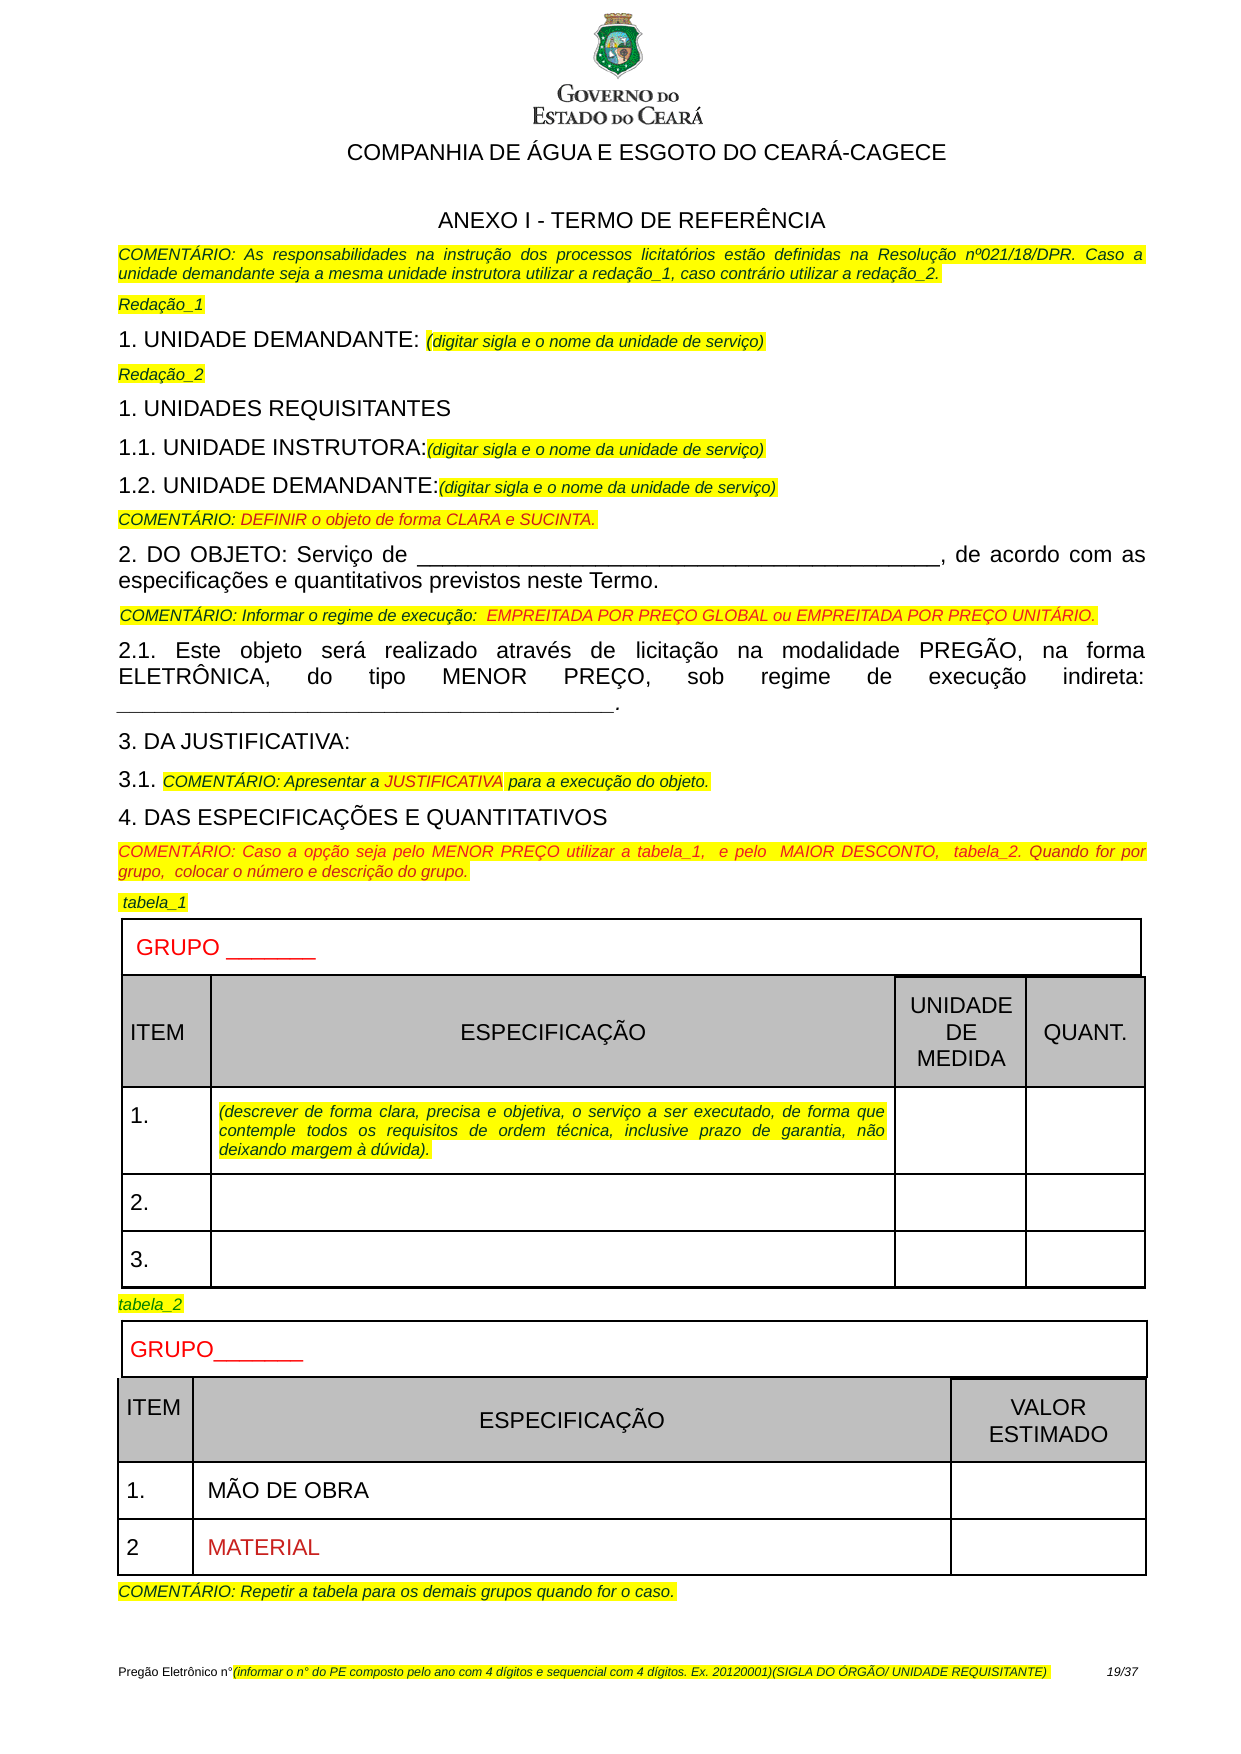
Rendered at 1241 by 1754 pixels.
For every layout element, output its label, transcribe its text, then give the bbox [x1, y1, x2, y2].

text 1.1. UNIDADE INSTRUTORA:(digitar sigla e o nome da unidade de serviço) [118, 433, 1146, 460]
table_header ITEM [119, 1378, 192, 1461]
table_cell [1027, 1232, 1144, 1286]
text COMENTÁRIO: Repetir a tabela para os demais grupos quando for o caso. [118, 1582, 1146, 1601]
text COMENTÁRIO: DEFINIR o objeto de forma CLARA e SUCINTA. [118, 510, 1146, 529]
table_cell [896, 1175, 1025, 1230]
text Redação_2 [118, 364, 1146, 383]
table_cell 1. [123, 1088, 210, 1173]
table_cell (descrever de forma clara, precisa e objetiva, o serviço a ser executado, de forma que contemple todos os requisitos de ordem técnica, inclusive prazo de garantia, não deixando margem à dúvida). [212, 1088, 894, 1173]
table_header ESPECIFICAÇÃO [212, 976, 894, 1086]
table_cell 2 [119, 1520, 192, 1574]
table_cell 2. [123, 1175, 210, 1230]
table_header ESPECIFICAÇÃO [194, 1378, 950, 1461]
table_cell MÃO DE OBRA [194, 1463, 950, 1518]
table_header UNIDADE DE MEDIDA [896, 978, 1025, 1086]
text 1. UNIDADES REQUISITANTES [118, 395, 1146, 422]
text 2. DO OBJETO: Serviço de _________________________________________, de acordo com as especificações e quantitativos previstos neste Termo. [118, 541, 1146, 594]
table_cell [952, 1463, 1145, 1518]
table_header GRUPO _______ [123, 920, 1140, 974]
text Redação_1 [118, 295, 1146, 314]
table_header ITEM [123, 976, 210, 1086]
table_cell [212, 1232, 894, 1286]
text COMENTÁRIO: Caso a opção seja pelo MENOR PREÇO utilizar a tabela_1, e pelo MAIOR DESCONTO, tabela_2. Quando for por grupo, colocar o número e descrição do grupo. [118, 842, 1147, 881]
text 4. DAS ESPECIFICAÇÕES E QUANTITATIVOS [118, 804, 1146, 830]
text tabela_1 [118, 892, 1147, 912]
table_cell 3. [123, 1232, 210, 1286]
text ANEXO I - TERMO DE REFERÊNCIA [118, 207, 1146, 233]
text COMENTÁRIO: Informar o regime de execução: EMPREITADA POR PREÇO GLOBAL ou EMPREITADA POR PREÇO UNITÁRIO. [119, 606, 1146, 625]
table_header QUANT. [1027, 978, 1144, 1086]
text tabela_2 [118, 1294, 1147, 1313]
table_cell [896, 1232, 1025, 1286]
table_cell [1027, 1088, 1144, 1173]
text 3. DA JUSTIFICATIVA: [118, 728, 1146, 754]
table_header VALOR ESTIMADO [952, 1380, 1145, 1461]
table_cell [896, 1088, 1025, 1173]
table_cell [952, 1520, 1145, 1574]
text COMENTÁRIO: As responsabilidades na instrução dos processos licitatórios estão definidas na Resolução nº021/18/DPR. Caso a unidade demandante seja a mesma unidade instrutora utilizar a redação_1, caso contrário utilizar a redação_2. [118, 245, 1146, 283]
table_cell 1. [119, 1463, 192, 1518]
table_cell [212, 1175, 894, 1230]
text 2.1. Este objeto será realizado através de licitação na modalidade PREGÃO, na forma ELETRÔNICA, do tipo MENOR PREÇO, sob regime de execução indireta: _______________________________________. [118, 637, 1146, 716]
text 1. UNIDADE DEMANDANTE: (digitar sigla e o nome da unidade de serviço) [118, 326, 1146, 352]
table_cell MATERIAL [194, 1520, 950, 1574]
table_header GRUPO_______ [123, 1322, 1146, 1376]
text 3.1. COMENTÁRIO: Apresentar a JUSTIFICATIVA para a execução do objeto. [118, 766, 1146, 792]
table_cell [1027, 1175, 1144, 1230]
text 1.2. UNIDADE DEMANDANTE:(digitar sigla e o nome da unidade de serviço) [118, 472, 1146, 498]
